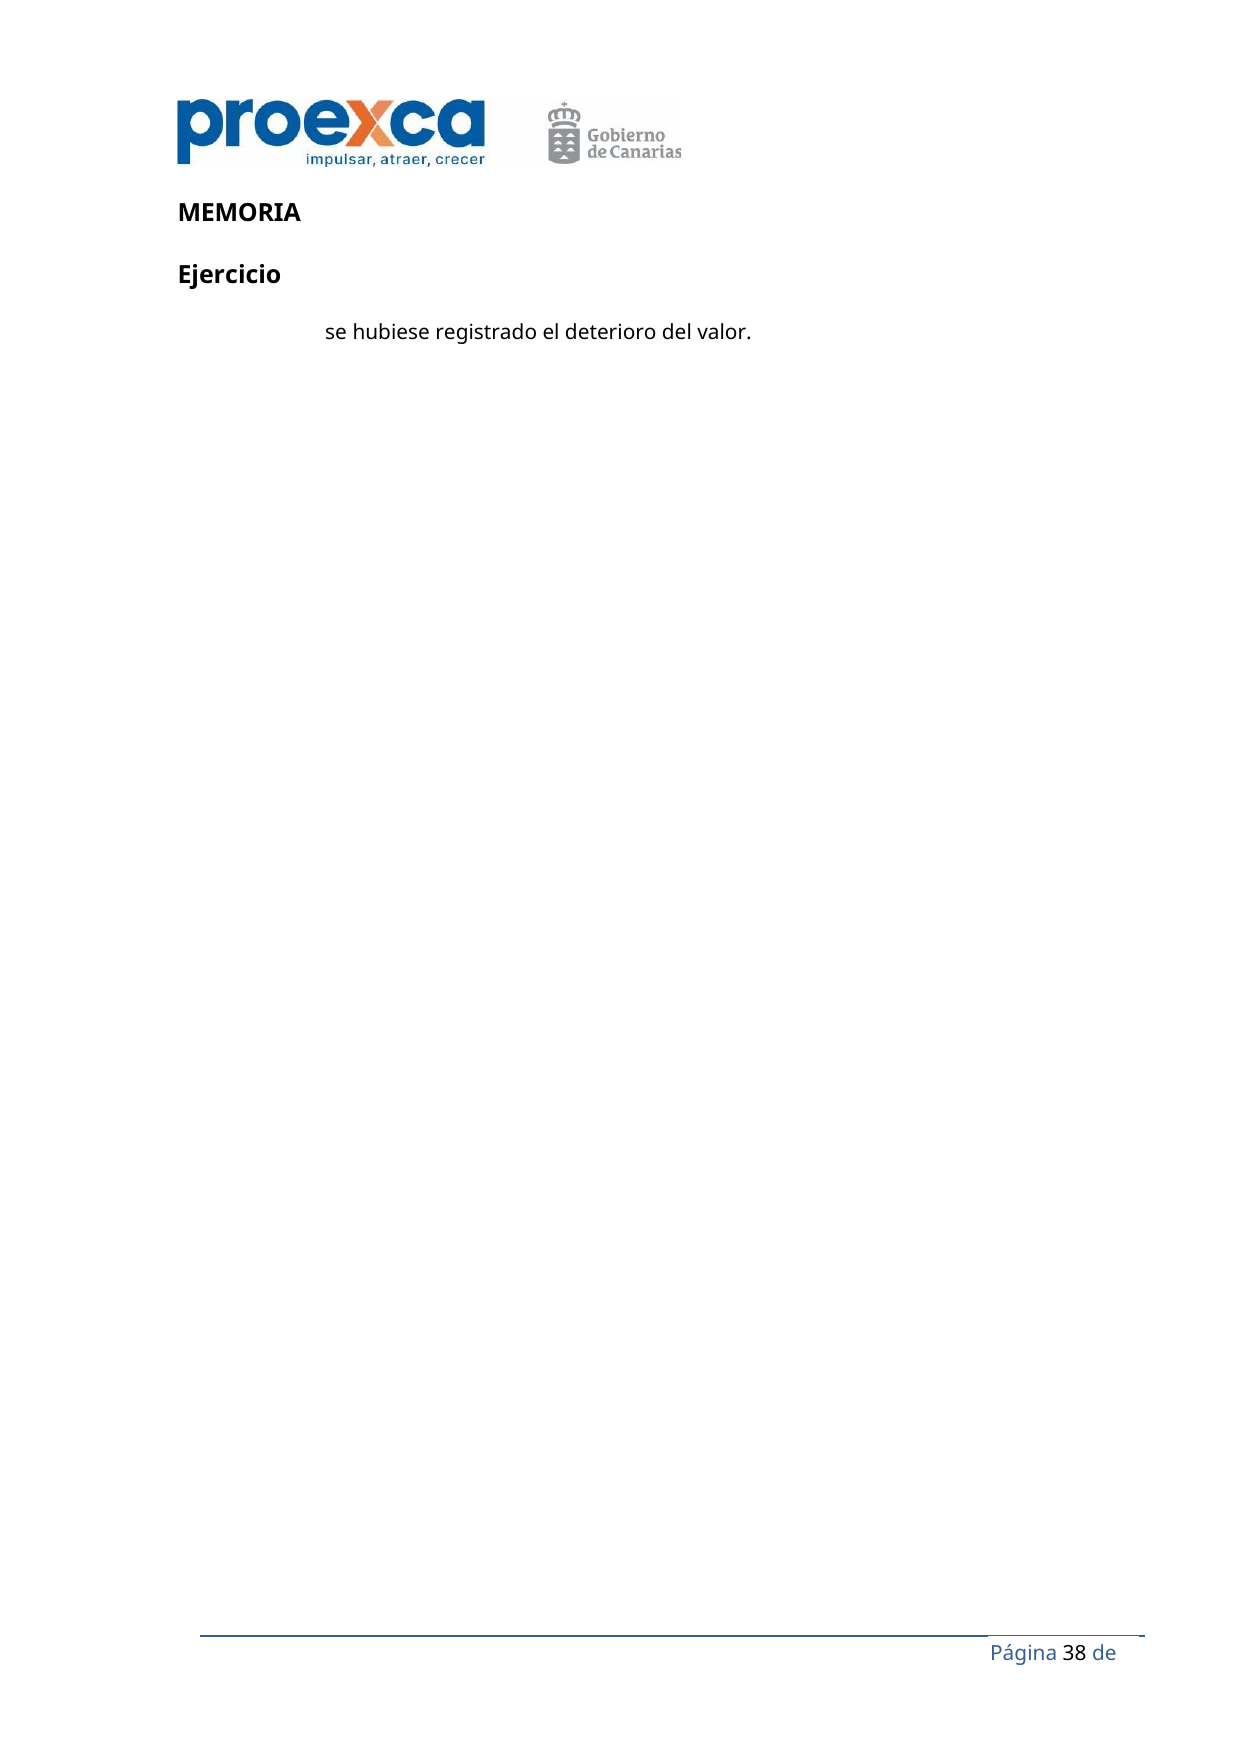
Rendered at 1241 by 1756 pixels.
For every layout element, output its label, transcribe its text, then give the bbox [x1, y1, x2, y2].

text se hubiese registrado el deterioro del valor. [325, 317, 1138, 345]
